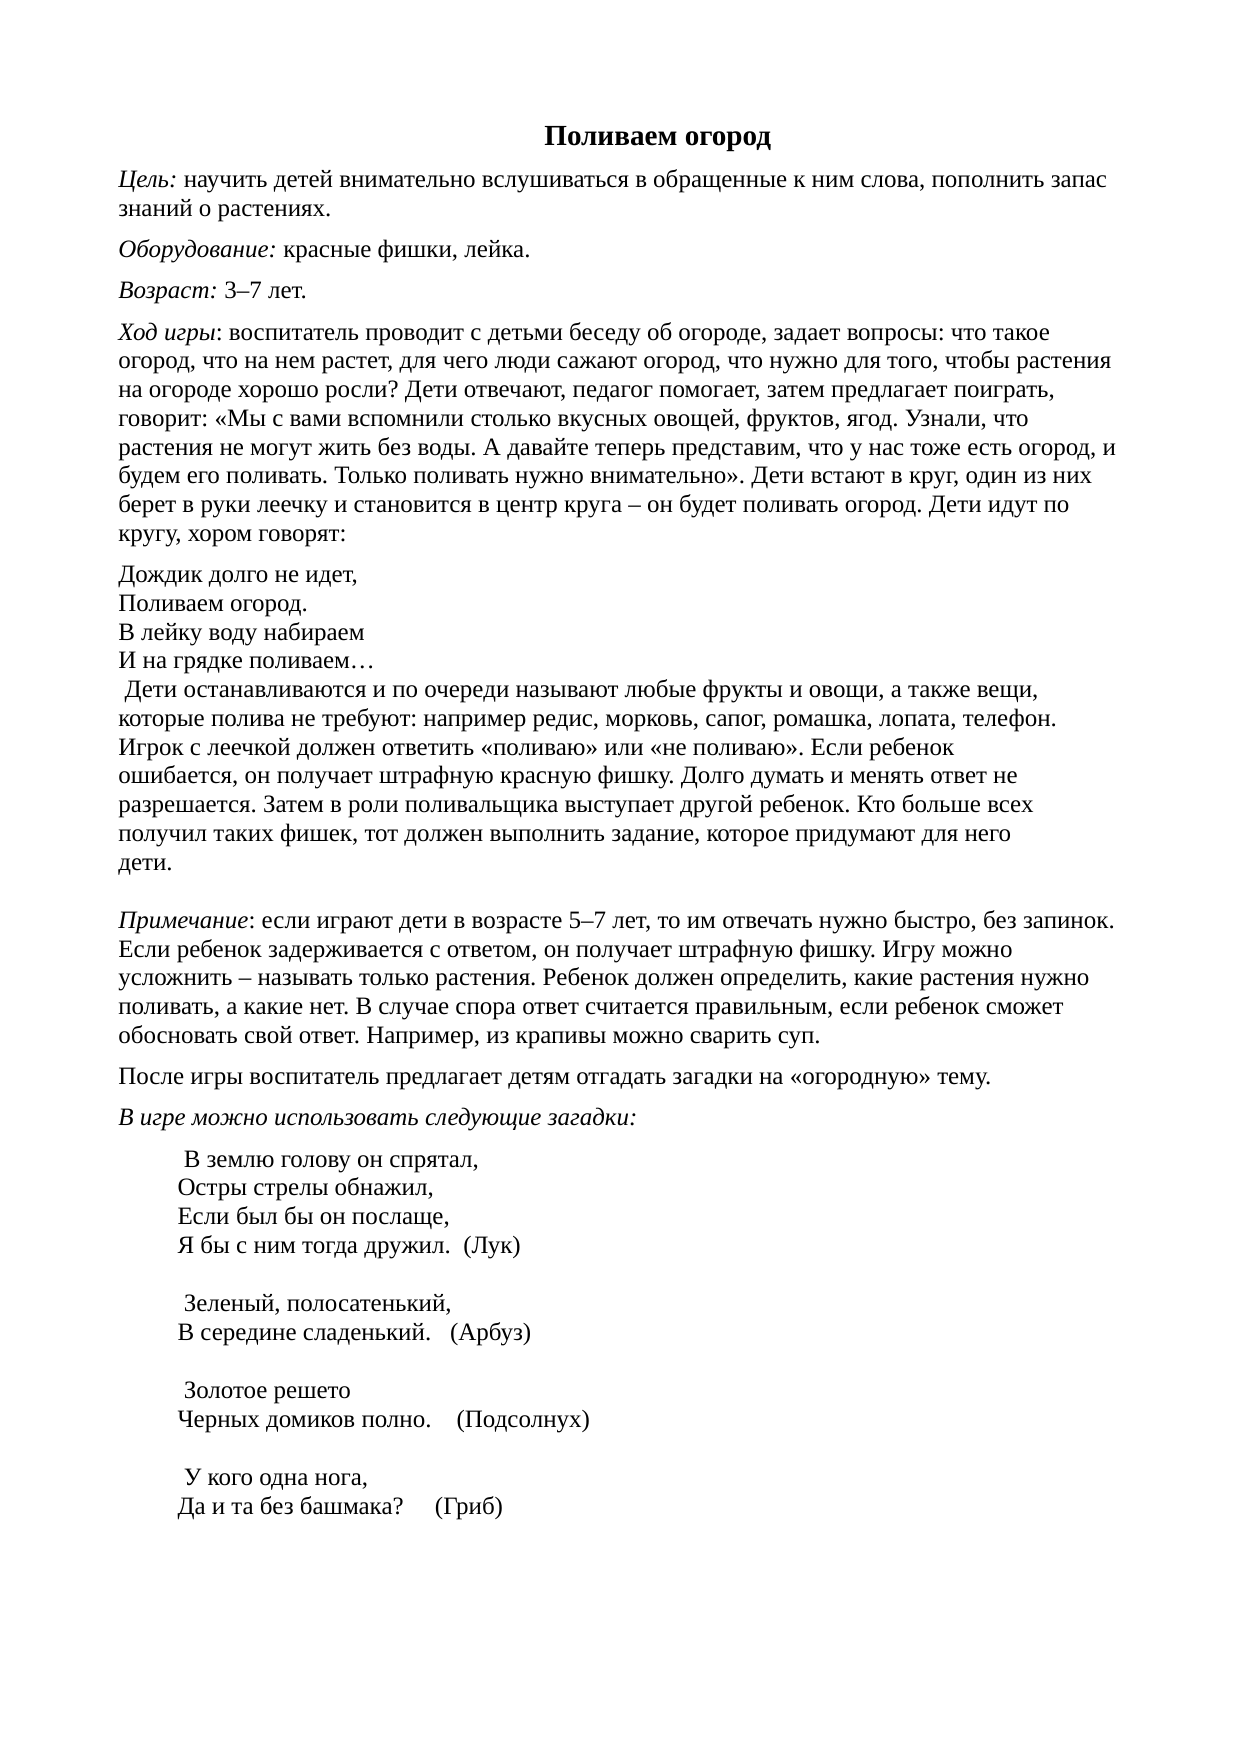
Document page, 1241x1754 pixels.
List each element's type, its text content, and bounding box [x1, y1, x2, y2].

text Зеленый, полосатенький, В середине сладенький. (Арбуз) [177, 1288, 1063, 1346]
text Дождик долго не идет, Поливаем огород. В лейку воду набираем И на грядке поливаем… Дети останавливаются и по очереди называют любые фрукты и овощи, а также вещи, которые полива не требуют: например редис, морковь, сапог, ромашка, лопата, телефон. Игрок с леечкой должен ответить «поливаю» или «не поливаю». Если ребенок ошибается, он получает штрафную красную фишку. Долго думать и менять ответ не разрешается. Затем в роли поливальщика выступает другой ребенок. Кто больше всех получил таких фишек, тот должен выполнить задание, которое придумают для него дети. [118, 559, 1063, 875]
subtitle Поливаем огород [118, 118, 1122, 152]
text Возраст: 3–7 лет. [118, 275, 1122, 304]
text После игры воспитатель предлагает детям отгадать загадки на «огородную» тему. [118, 1061, 1122, 1090]
text Оборудование: красные фишки, лейка. [118, 234, 1122, 263]
text В игре можно использовать следующие загадки: [118, 1102, 1122, 1131]
text У кого одна нога, Да и та без башмака? (Гриб) [177, 1462, 1063, 1519]
text Примечание: если играют дети в возрасте 5–7 лет, то им отвечать нужно быстро, без запинок. Если ребенок задерживается с ответом, он получает штрафную фишку. Игру можно усложнить – называть только растения. Ребенок должен определить, какие растения нужно поливать, а какие нет. В случае спора ответ считается правильным, если ребенок сможет обосновать свой ответ. Например, из крапивы можно сварить суп. [118, 905, 1122, 1049]
text В землю голову он спрятал, Остры стрелы обнажил, Если был бы он послаще, Я бы с ним тогда дружил. (Лук) [177, 1144, 1063, 1259]
text Ход игры: воспитатель проводит с детьми беседу об огороде, задает вопросы: что такое огород, что на нем растет, для чего люди сажают огород, что нужно для того, чтобы растения на огороде хорошо росли? Дети отвечают, педагог помогает, затем предлагает поиграть, говорит: «Мы с вами вспомнили столько вкусных овощей, фруктов, ягод. Узнали, что растения не могут жить без воды. А давайте теперь представим, что у нас тоже есть огород, и будем его поливать. Только поливать нужно внимательно». Дети встают в круг, один из них берет в руки леечку и становится в центр круга – он будет поливать огород. Дети идут по кругу, хором говорят: [118, 317, 1122, 547]
text Цель: научить детей внимательно вслушиваться в обращенные к ним слова, пополнить запас знаний о растениях. [118, 164, 1122, 222]
text Золотое решето Черных домиков полно. (Подсолнух) [177, 1375, 1063, 1433]
